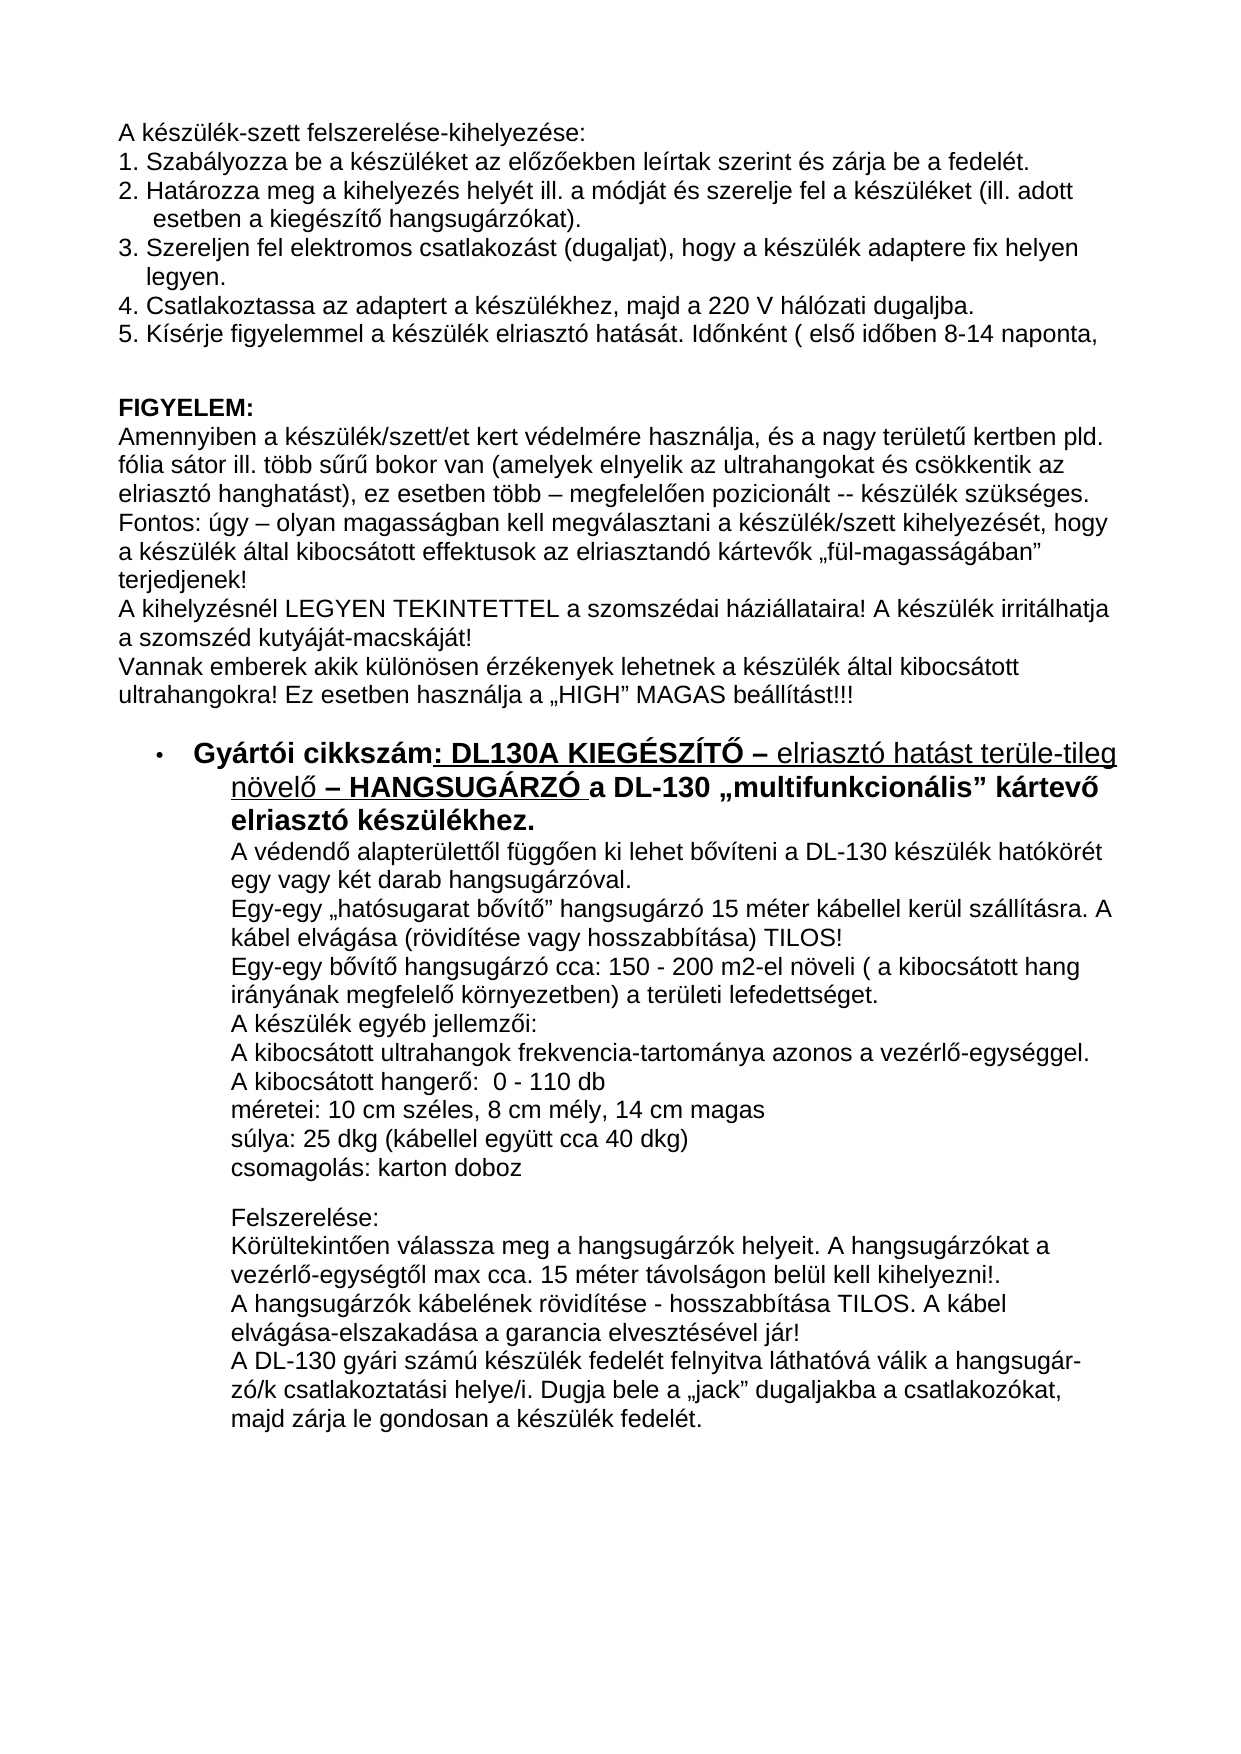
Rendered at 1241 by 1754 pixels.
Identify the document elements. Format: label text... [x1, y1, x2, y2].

text A készülék-szett felszerelése-kihelyezése: 1. Szabályozza be a készüléket az előzőekben leírtak szerint és zárja be a fedelét. 2. Határozza meg a kihelyezés helyét ill. a módját és szerelje fel a készüléket (ill. adott esetben a kiegészítő hangsugárzókat). 3. Szereljen fel elektromos csatlakozást (dugaljat), hogy a készülék adaptere fix helyen legyen. 4. Csatlakoztassa az adaptert a készülékhez, majd a 220 V hálózati dugaljba. 5. Kísérje figyelemmel a készülék elriasztó hatását. Időnként ( első időben 8-14 naponta, [118, 118, 1122, 376]
list Gyártói cikkszám: DL130A KIEGÉSZÍTŐ – elriasztó hatást terüle-tileg növelő – HANGSUGÁRZÓ a DL-130 „multifunkcionális” kártevő elriasztó készülékhez. A védendő alapterülettől függően ki lehet bővíteni a DL-130 készülék hatókörét egy vagy két darab hangsugárzóval. Egy-egy „hatósugarat bővítő” hangsugárzó 15 méter kábellel kerül szállításra. A kábel elvágása (rövidítése vagy hosszabbítása) TILOS! Egy-egy bővítő hangsugárzó cca: 150 - 200 m2-el növeli ( a kibocsátott hang irányának megfelelő környezetben) a területi lefedettséget. A készülék egyéb jellemzői: A kibocsátott ultrahangok frekvencia-tartománya azonos a vezérlő-egységgel. A kibocsátott hangerő: 0 - 110 db méretei: 10 cm széles, 8 cm mély, 14 cm magas súlya: 25 dkg (kábellel együtt cca 40 dkg) csomagolás: karton doboz [156, 736, 1122, 1182]
text FIGYELEM: Amennyiben a készülék/szett/et kert védelmére használja, és a nagy területű kertben pld. fólia sátor ill. több sűrű bokor van (amelyek elnyelik az ultrahangokat és csökkentik az elriasztó hanghatást), ez esetben több – megfelelően pozicionált -- készülék szükséges. Fontos: úgy – olyan magasságban kell megválasztani a készülék/szett kihelyezését, hogy a készülék által kibocsátott effektusok az elriasztandó kártevők „fül-magasságában” terjedjenek! A kihelyzésnél LEGYEN TEKINTETTEL a szomszédai háziállataira! A készülék irritálhatja a szomszéd kutyáját-macskáját! Vannak emberek akik különösen érzékenyek lehetnek a készülék által kibocsátott ultrahangokra! Ez esetben használja a „HIGH” MAGAS beállítást!!! [118, 393, 1122, 709]
text Felszerelése: Körültekintően válassza meg a hangsugárzók helyeit. A hangsugárzókat a vezérlő-egységtől max cca. 15 méter távolságon belül kell kihelyezni!. A hangsugárzók kábelének rövidítése - hosszabbítása TILOS. A kábel elvágása-elszakadása a garancia elvesztésével jár! A DL-130 gyári számú készülék fedelét felnyitva láthatóvá válik a hangsugár-zó/k csatlakoztatási helye/i. Dugja bele a „jack” dugaljakba a csatlakozókat, majd zárja le gondosan a készülék fedelét. [231, 1203, 1122, 1433]
